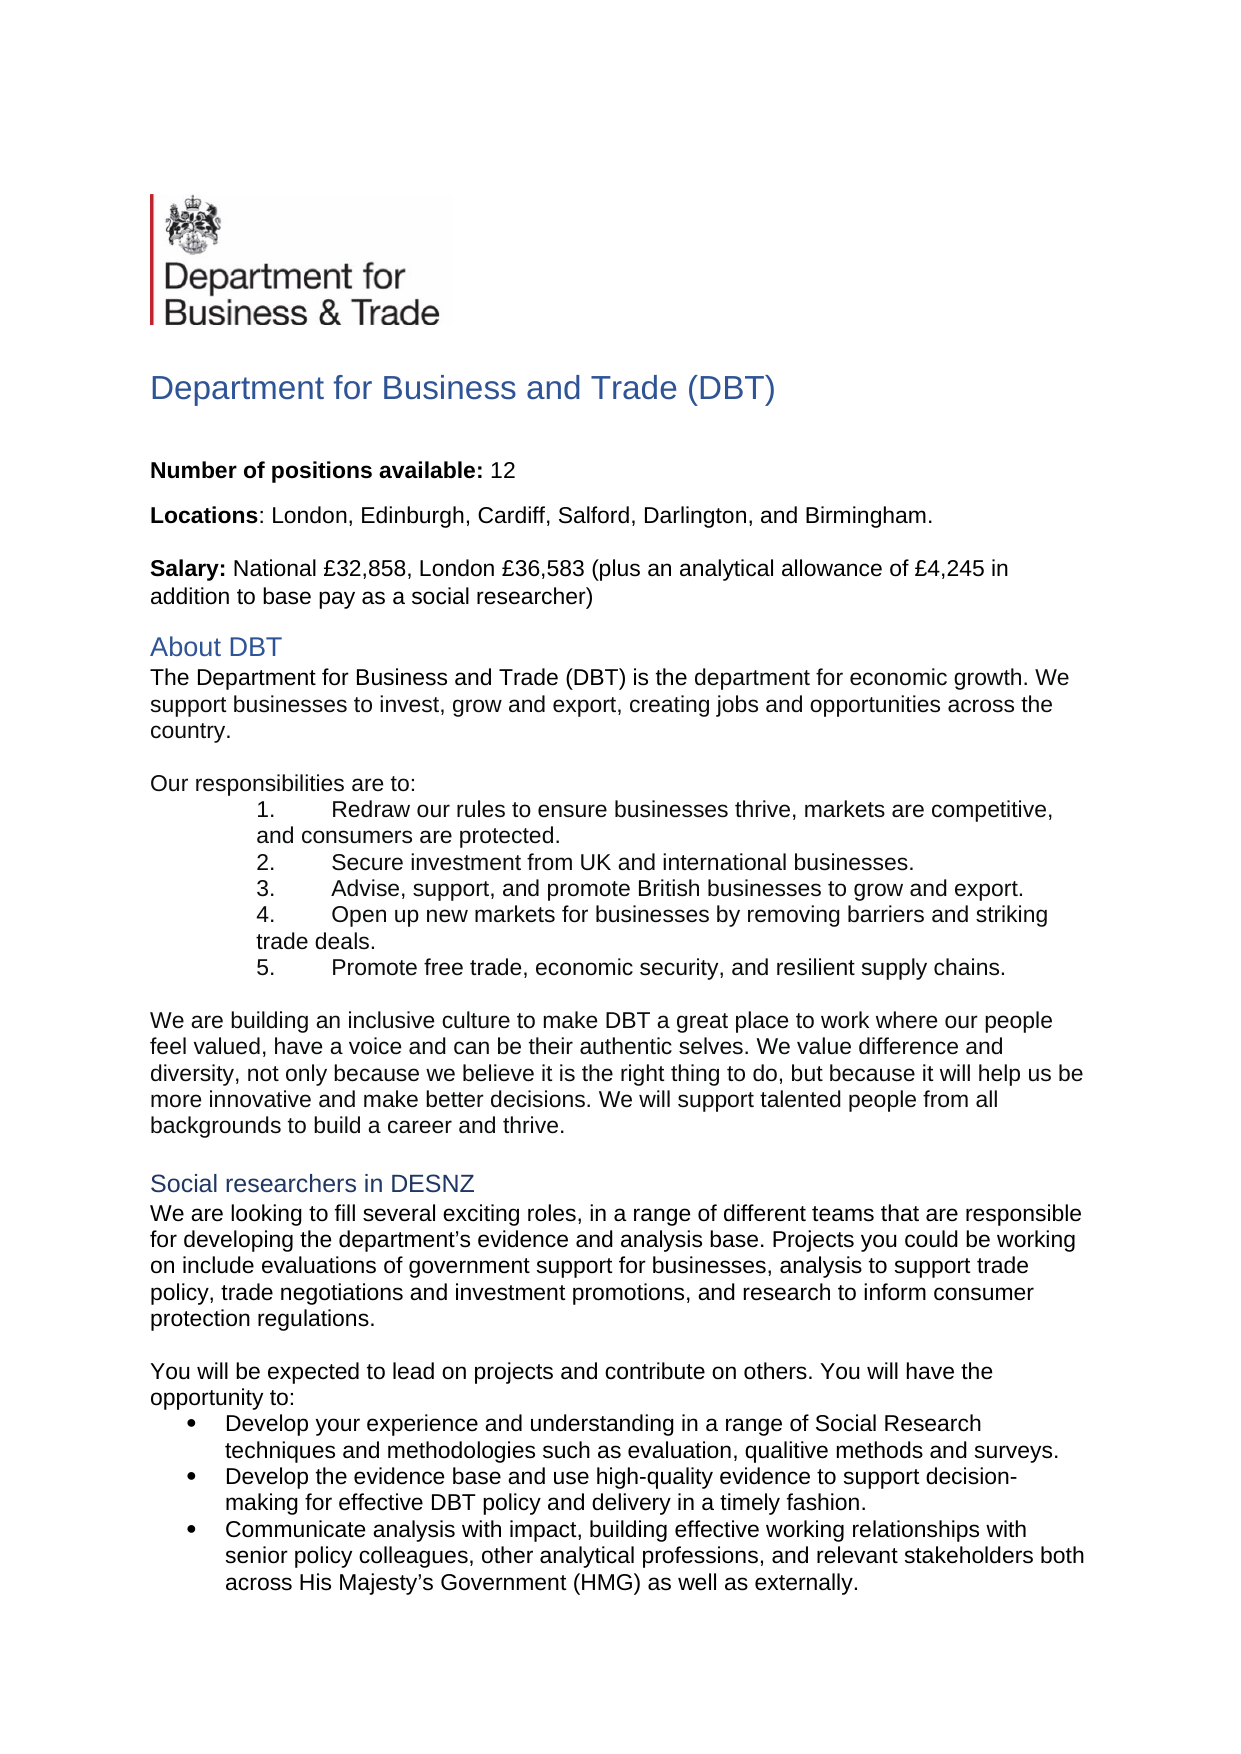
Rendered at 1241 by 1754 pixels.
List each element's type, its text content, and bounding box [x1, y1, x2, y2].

text Salary: National £32,858, London £36,583 (plus an analytical allowance of £4,245 in addition to base pay as a social researcher) [150, 555, 1090, 609]
subtitle About DBT [150, 631, 1090, 663]
subtitle Department for Business and Trade (DBT) [150, 368, 1090, 455]
text You will be expected to lead on projects and contribute on others. You will have the opportunity to: [150, 1358, 1090, 1410]
text We are building an inclusive culture to make DBT a great place to work where our people feel valued, have a voice and can be their authentic selves. We value difference and diversity, not only because we believe it is the right thing to do, but because it will help us be more innovative and make better decisions. We will support talented people from all backgrounds to build a career and thrive. [150, 1007, 1090, 1138]
text Number of positions available: 12 [150, 457, 1090, 484]
list Advise, support, and promote British businesses to grow and export. [256, 875, 1090, 901]
text The Department for Business and Trade (DBT) is the department for economic growth. We support businesses to invest, grow and export, creating jobs and opportunities across the country. [150, 664, 1090, 743]
text Locations: London, Edinburgh, Cardiff, Salford, Darlington, and Birmingham. [150, 502, 1090, 528]
list Redraw our rules to ensure businesses thrive, markets are competitive, and consumers are protected. [256, 796, 1090, 849]
text Our responsibilities are to: [150, 769, 1090, 796]
list Develop your experience and understanding in a range of Social Research techniques and methodologies such as evaluation, qualitive methods and surveys. [187, 1410, 1090, 1463]
list Develop the evidence base and use high-quality evidence to support decision-making for effective DBT policy and delivery in a timely fashion. [187, 1463, 1090, 1516]
list Secure investment from UK and international businesses. [256, 849, 1090, 875]
list Open up new markets for businesses by removing barriers and striking trade deals. [256, 901, 1090, 954]
text We are looking to fill several exciting roles, in a range of different teams that are responsible for developing the department’s evidence and analysis base. Projects you could be working on include evaluations of government support for businesses, analysis to support trade policy, trade negotiations and investment promotions, and research to inform consumer protection regulations. [150, 1199, 1090, 1331]
list Communicate analysis with impact, building effective working relationships with senior policy colleagues, other analytical professions, and relevant stakeholders both across His Majesty’s Government (HMG) as well as externally. [187, 1516, 1090, 1595]
list Promote free trade, economic security, and resilient supply chains. [256, 954, 1090, 980]
subtitle Social researchers in DESNZ [150, 1169, 1090, 1198]
